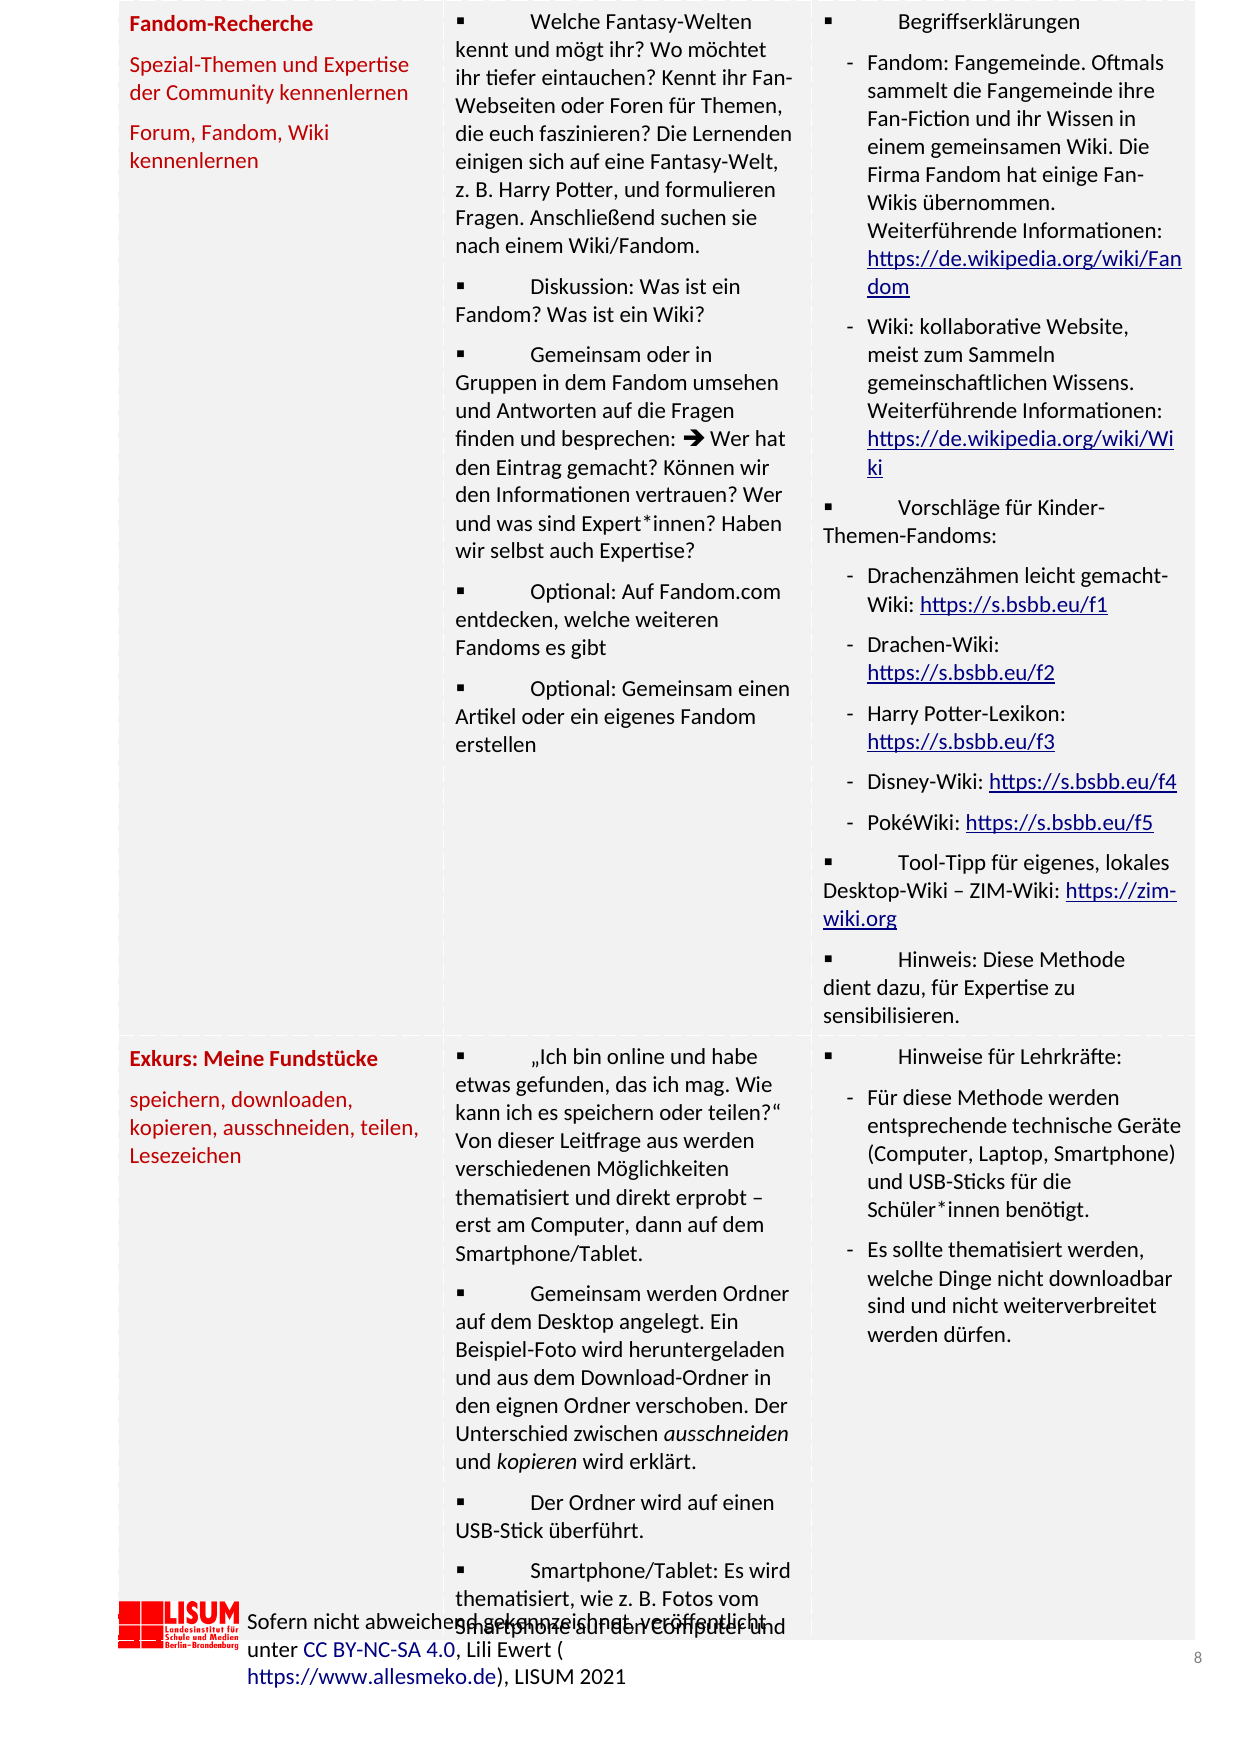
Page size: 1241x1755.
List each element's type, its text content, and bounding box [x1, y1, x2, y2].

table_cell Fandom­-Recherche Spezial-Themen und Expertise der Community kennenlernen Forum, Fandom, Wiki kennenlernen [118, 0, 444, 1035]
table_cell Exkurs: Meine Fundstücke speichern, downloaden, kopieren, ausschneiden, teilen, Lesezeichen [118, 1035, 444, 1640]
table_cell „Ich bin online und habe etwas gefunden, das ich mag. Wie kann ich es speichern oder teilen?“ Von dieser Leitfrage aus werden verschiedenen Möglichkeiten thematisiert und direkt erprobt – erst am Computer, dann auf dem Smartphone/Tablet. Gemeinsam werden Ordner auf dem Desktop angelegt. Ein Beispiel-Foto wird heruntergeladen und aus dem Download-Ordner in den eignen Ordner verschoben. Der Unterschied zwischen ausschneiden und kopieren wird erklärt. Der Ordner wird auf einen USB-Stick überführt. Smartphone/Tablet: Es wird thematisiert, wie z. B. Fotos vom Smartphone auf den Computer und dann auf den USB Stick überführt werden können werden. Weiterführend: „Wenn ich das Foto jemanden schicken möchte, wie kann ich das machen?“ Möglichkeiten des Versendens über E-Mail, Bluetooth oder die Teilen-Funktion werden zusammen erkundet. Weiterführend: Gemeinsam werden im Browser die Funktionen der Lesezeichen kennengelernt. Dann werden Lesezeichen erstellt und geordnet. [444, 1035, 812, 1640]
table_cell Hinweise für Lehrkräfte: Für diese Methode werden entsprechende technische Geräte (Computer, Laptop, Smartphone) und USB-Sticks für die Schüler*innen benötigt. Es sollte thematisiert werden, welche Dinge nicht downloadbar sind und nicht weiterverbreitet werden dürfen. [812, 1035, 1195, 1640]
table_cell Begriffserklärungen Fandom: Fangemeinde. Oftmals sammelt die Fangemeinde ihre Fan-Fiction und ihr Wissen in einem gemeinsamen Wiki. Die Firma Fandom hat einige Fan-Wikis übernommen. Weiterführende Informationen: https://de.wikipedia.org/wiki/Fandom Wiki: kollaborative Website, meist zum Sammeln gemeinschaftlichen Wissens. Weiterführende Informationen: https://de.wikipedia.org/wiki/Wiki Vorschläge für Kinder-Themen-Fandoms: Drachenzähmen leicht gemacht-Wiki: https://s.bsbb.eu/f1 Drachen-Wiki: https://s.bsbb.eu/f2 Harry Potter-Lexikon: https://s.bsbb.eu/f3 Disney-Wiki: https://s.bsbb.eu/f4 PokéWiki: https://s.bsbb.eu/f5 Tool-Tipp für eigenes, lokales Desktop-Wiki – ZIM-Wiki: https://zim-wiki.org Hinweis: Diese Methode dient dazu, für Expertise zu sensibilisieren. [812, 0, 1195, 1035]
table_cell Welche Fantasy-Welten kennt und mögt ihr? Wo möchtet ihr tiefer eintauchen? Kennt ihr Fan-Webseiten oder Foren für Themen, die euch faszinieren? Die Lernenden einigen sich auf eine Fantasy-Welt, z. B. Harry Potter, und formulieren Fragen. Anschließend suchen sie nach einem Wiki/Fandom. Diskussion: Was ist ein Fandom? Was ist ein Wiki? Gemeinsam oder in Gruppen in dem Fandom umsehen und Antworten auf die Fragen finden und besprechen:  Wer hat den Eintrag gemacht? Können wir den Informationen vertrauen? Wer und was sind Expert*innen? Haben wir selbst auch Expertise? Optional: Auf Fandom.com entdecken, welche weiteren Fandoms es gibt Optional: Gemeinsam einen Artikel oder ein eigenes Fandom erstellen [444, 0, 812, 1035]
